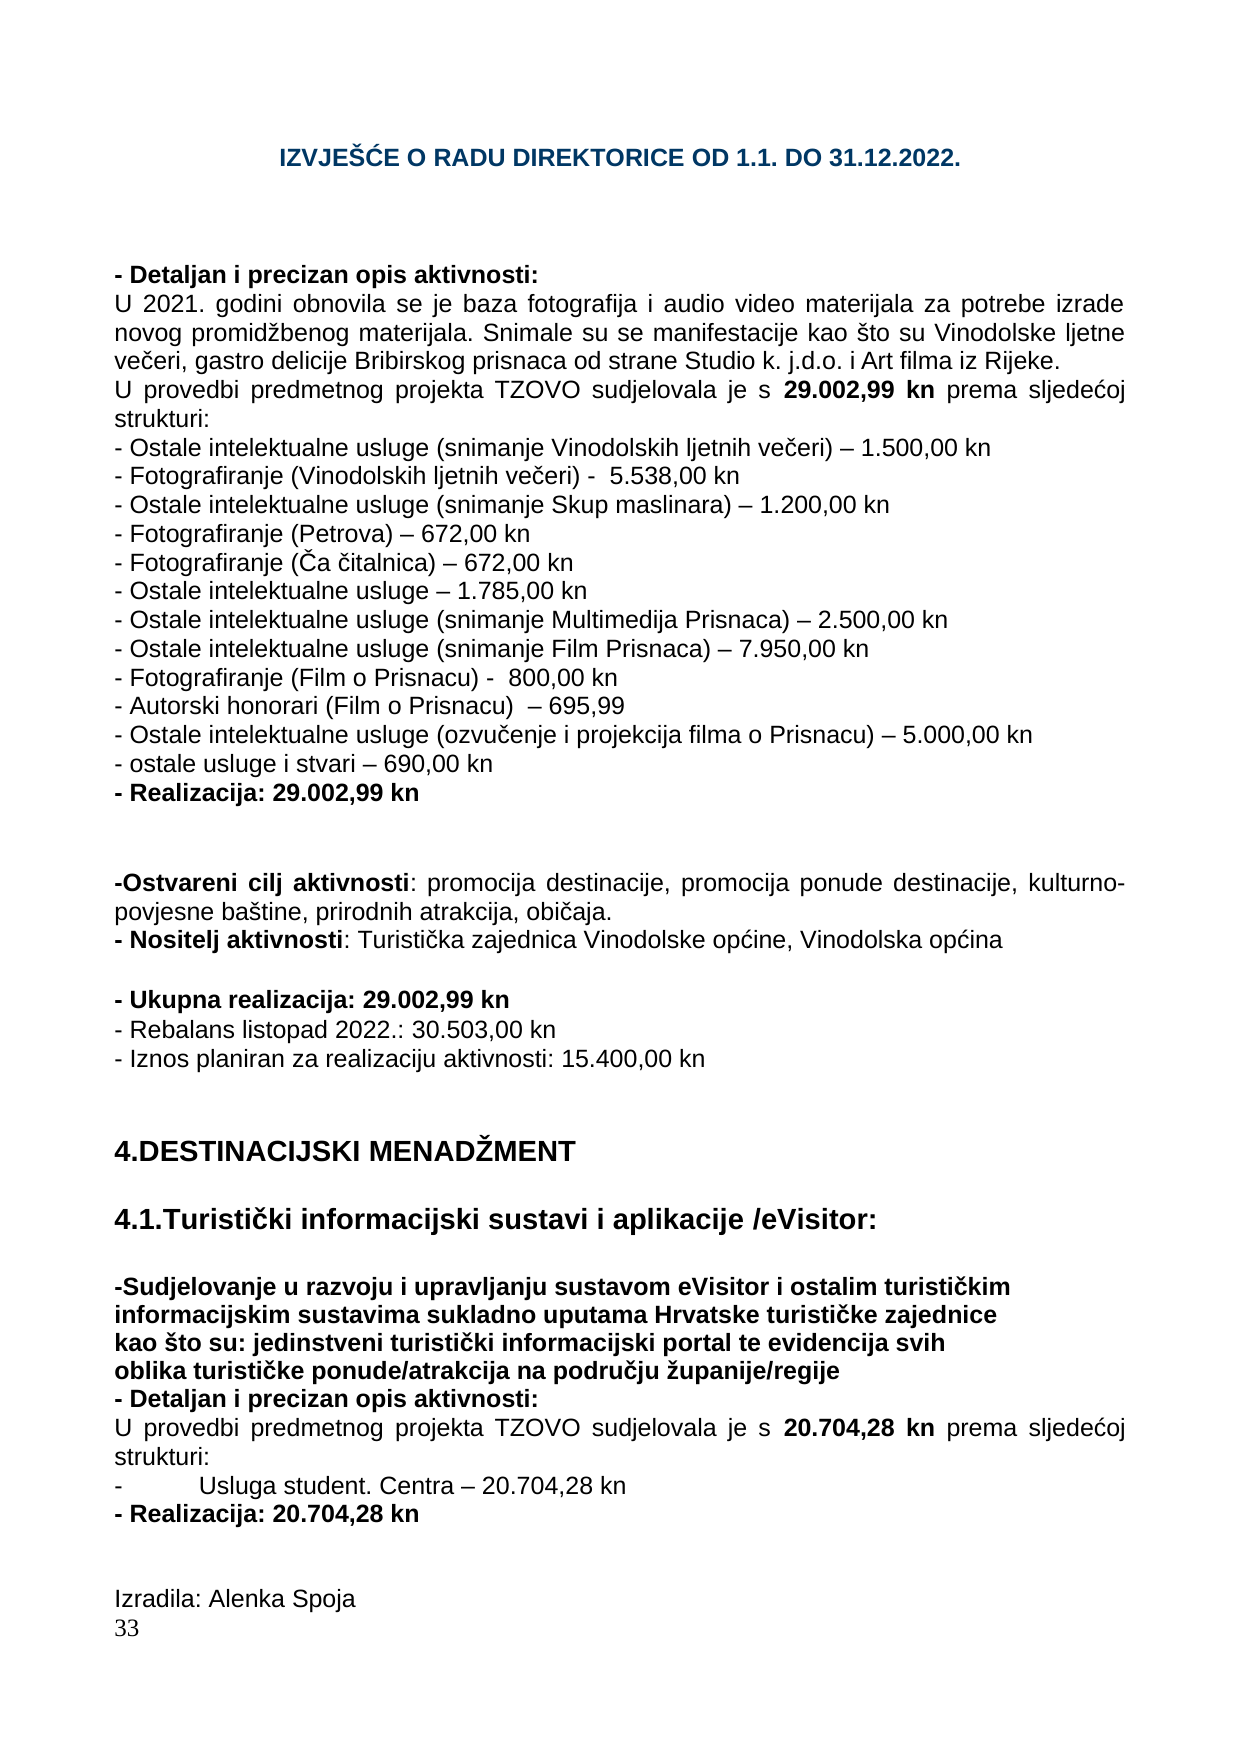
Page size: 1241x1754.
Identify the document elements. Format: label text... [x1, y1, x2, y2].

text - Ostale intelektualne usluge (snimanje Film Prisnaca) – 7.950,00 kn [114, 634, 1126, 663]
text - Usluga student. Centra – 20.704,28 kn [114, 1471, 1126, 1499]
text - Nositelj aktivnosti: Turistička zajednica Vinodolske općine, Vinodolska općina [114, 925, 1126, 954]
text - Iznos planiran za realizaciju aktivnosti: 15.400,00 kn [114, 1044, 1126, 1073]
text -Ostvareni cilj aktivnosti: promocija destinacije, promocija ponude destinacije, kulturno-povjesne baštine, prirodnih atrakcija, običaja. [114, 868, 1126, 925]
text - Ostale intelektualne usluge – 1.785,00 kn [114, 576, 1126, 605]
text - Autorski honorari (Film o Prisnacu) – 695,99 [114, 691, 1126, 720]
text U 2021. godini obnovila se je baza fotografija i audio video materijala za potrebe izrade novog promidžbenog materijala. Snimale su se manifestacije kao što su Vinodolske ljetne večeri, gastro delicije Bribirskog prisnaca od strane Studio k. j.d.o. i Art filma iz Rijeke. [114, 289, 1126, 375]
text - Fotografiranje (Vinodolskih ljetnih večeri) - 5.538,00 kn [114, 461, 1126, 490]
text 4.1.Turistički informacijski sustavi i aplikacije /eVisitor: [114, 1201, 1126, 1237]
text - Rebalans listopad 2022.: 30.503,00 kn [114, 1016, 1126, 1044]
text - Detaljan i precizan opis aktivnosti: [114, 260, 1126, 289]
text - Ostale intelektualne usluge (snimanje Vinodolskih ljetnih večeri) – 1.500,00 kn [114, 433, 1126, 461]
text - Fotografiranje (Ča čitalnica) – 672,00 kn [114, 548, 1126, 576]
text - Fotografiranje (Film o Prisnacu) - 800,00 kn [114, 663, 1126, 691]
text - Ostale intelektualne usluge (ozvučenje i projekcija filma o Prisnacu) – 5.000,00 kn [114, 720, 1126, 749]
text -Sudjelovanje u razvoju i upravljanju sustavom eVisitor i ostalim turističkim informacijskim sustavima sukladno uputama Hrvatske turističke zajednice kao što su: jedinstveni turistički informacijski portal te evidencija svih oblika turističke ponude/atrakcija na području županije/regije [114, 1273, 1024, 1384]
text - Realizacija: 20.704,28 kn [114, 1499, 1126, 1528]
text - ostale usluge i stvari – 690,00 kn [114, 749, 1126, 778]
text - Fotografiranje (Petrova) – 672,00 kn [114, 519, 1126, 548]
text - Ostale intelektualne usluge (snimanje Multimedija Prisnaca) – 2.500,00 kn [114, 605, 1126, 634]
text - Ukupna realizacija: 29.002,99 kn [114, 985, 1126, 1013]
text U provedbi predmetnog projekta TZOVO sudjelovala je s 29.002,99 kn prema sljedećoj strukturi: [114, 375, 1126, 433]
text - Detaljan i precizan opis aktivnosti: [114, 1384, 1126, 1413]
text - Realizacija: 29.002,99 kn [114, 778, 1126, 806]
text - Ostale intelektualne usluge (snimanje Skup maslinara) – 1.200,00 kn [114, 490, 1126, 519]
text U provedbi predmetnog projekta TZOVO sudjelovala je s 20.704,28 kn prema sljedećoj strukturi: [114, 1413, 1126, 1471]
subtitle 4.DESTINACIJSKI MENADŽMENT [114, 1134, 1126, 1168]
